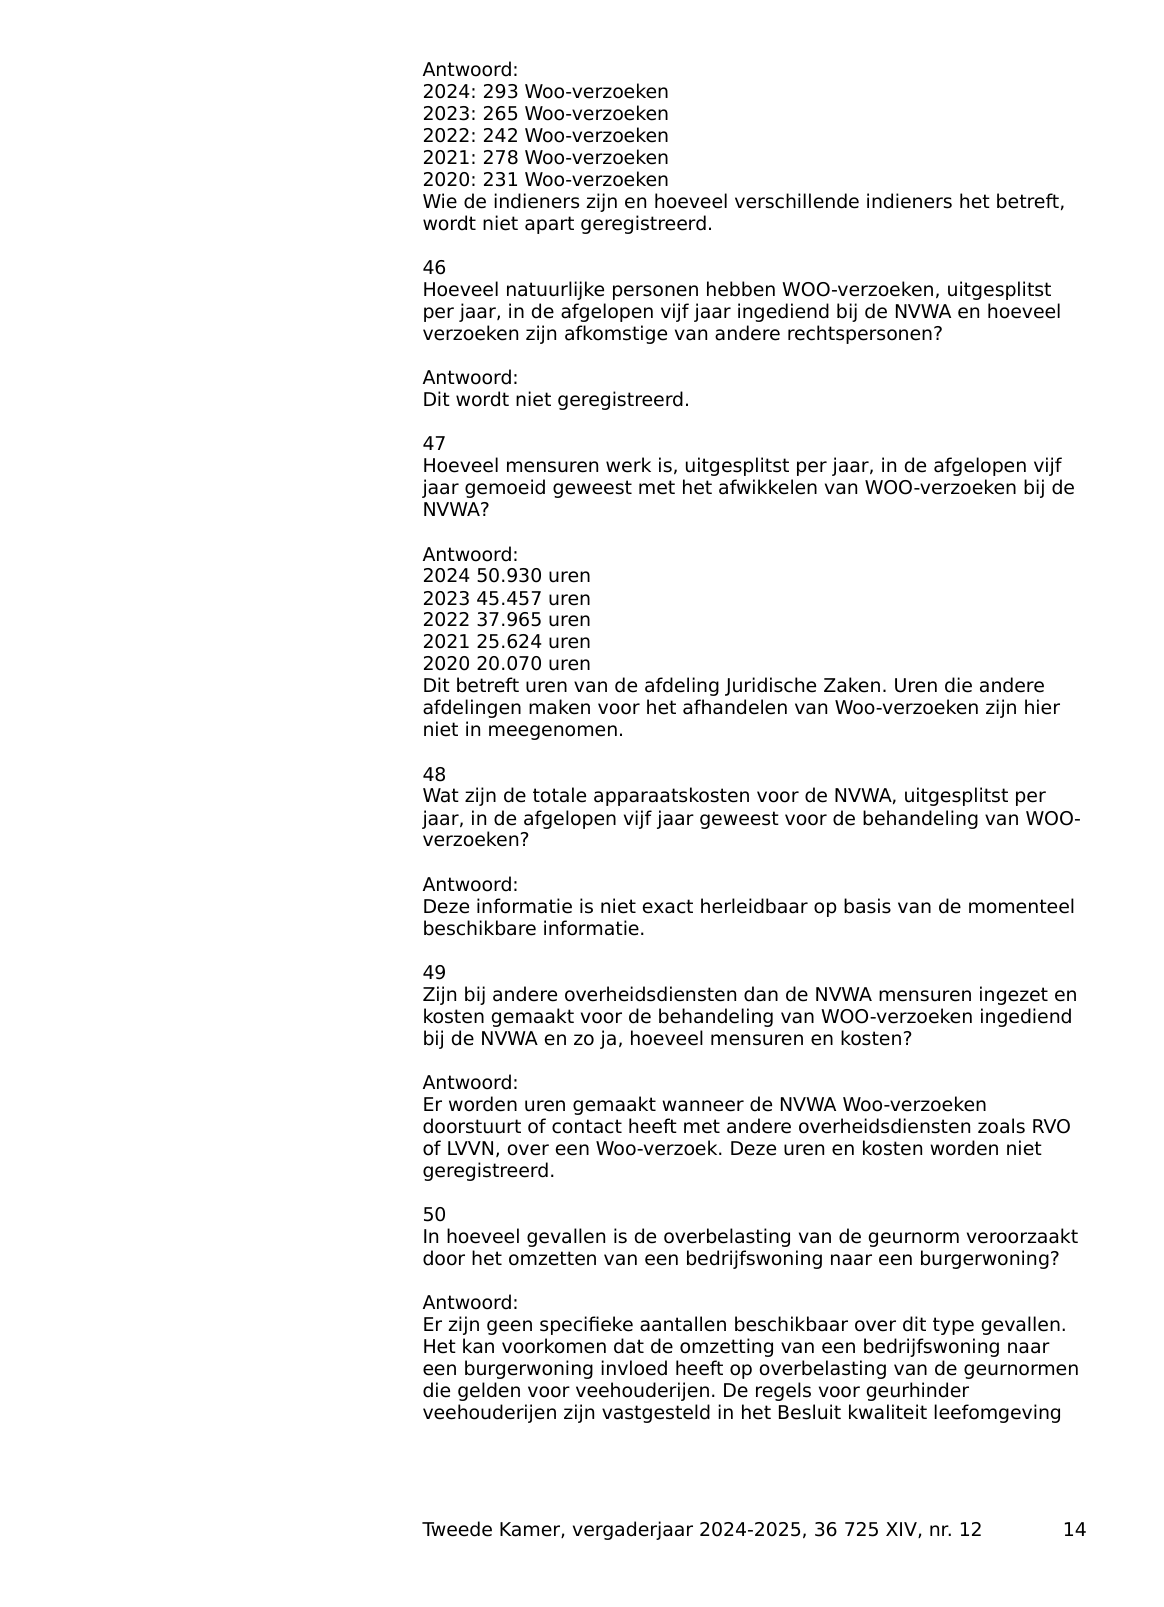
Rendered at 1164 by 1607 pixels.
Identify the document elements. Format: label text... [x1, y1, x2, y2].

text Er worden uren gemaakt wanneer de NVWA Woo-verzoeken doorstuurt of contact heeft met andere overheidsdiensten zoals RVO of LVVN, over een Woo-verzoek. Deze uren en kosten worden niet geregistreerd. [422, 1094, 1087, 1182]
text 48 [422, 763, 1087, 785]
text Dit betreft uren van de afdeling Juridische Zaken. Uren die andere afdelingen maken voor het afhandelen van Woo-verzoeken zijn hier niet in meegenomen. [422, 675, 1087, 741]
text 47 [422, 433, 1087, 455]
text 2020 20.070 uren [422, 653, 1087, 675]
text Antwoord: [422, 1072, 1087, 1094]
text 50 [422, 1204, 1087, 1226]
text 2023 45.457 uren [422, 587, 1087, 609]
text Wat zijn de totale apparaatskosten voor de NVWA, uitgesplitst per jaar, in de afgelopen vijf jaar geweest voor de behandeling van WOO-verzoeken? [422, 785, 1087, 851]
text 2021: 278 Woo-verzoeken [422, 147, 1087, 169]
text In hoeveel gevallen is de overbelasting van de geurnorm veroorzaakt door het omzetten van een bedrijfswoning naar een burgerwoning? [422, 1226, 1087, 1270]
text Wie de indieners zijn en hoeveel verschillende indieners het betreft, wordt niet apart geregistreerd. [422, 191, 1087, 235]
text Hoeveel mensuren werk is, uitgesplitst per jaar, in de afgelopen vijf jaar gemoeid geweest met het afwikkelen van WOO-verzoeken bij de NVWA? [422, 455, 1087, 521]
text 46 [422, 257, 1087, 279]
text 2022: 242 Woo-verzoeken [422, 125, 1087, 147]
text 2024: 293 Woo-verzoeken [422, 81, 1087, 103]
text Antwoord: [422, 1292, 1087, 1314]
text Antwoord: [422, 59, 1087, 81]
text Er zijn geen specifieke aantallen beschikbaar over dit type gevallen. Het kan voorkomen dat de omzetting van een bedrijfswoning naar een burgerwoning invloed heeft op overbelasting van de geurnormen die gelden voor veehouderijen. De regels voor geurhinder veehouderijen zijn vastgesteld in het Besluit kwaliteit leefomgeving [422, 1314, 1087, 1424]
text Dit wordt niet geregistreerd. [422, 389, 1087, 411]
text 2021 25.624 uren [422, 631, 1087, 653]
text 2023: 265 Woo-verzoeken [422, 103, 1087, 125]
text Zijn bij andere overheidsdiensten dan de NVWA mensuren ingezet en kosten gemaakt voor de behandeling van WOO-verzoeken ingediend bij de NVWA en zo ja, hoeveel mensuren en kosten? [422, 984, 1087, 1049]
text Antwoord: [422, 873, 1087, 896]
text 2024 50.930 uren [422, 565, 1087, 587]
text Hoeveel natuurlijke personen hebben WOO-verzoeken, uitgesplitst per jaar, in de afgelopen vijf jaar ingediend bij de NVWA en hoeveel verzoeken zijn afkomstige van andere rechtspersonen? [422, 279, 1087, 345]
text 2022 37.965 uren [422, 609, 1087, 631]
text Deze informatie is niet exact herleidbaar op basis van de momenteel beschikbare informatie. [422, 896, 1087, 939]
text Antwoord: [422, 367, 1087, 389]
text 2020: 231 Woo-verzoeken [422, 169, 1087, 191]
text Antwoord: [422, 543, 1087, 565]
text 49 [422, 962, 1087, 984]
